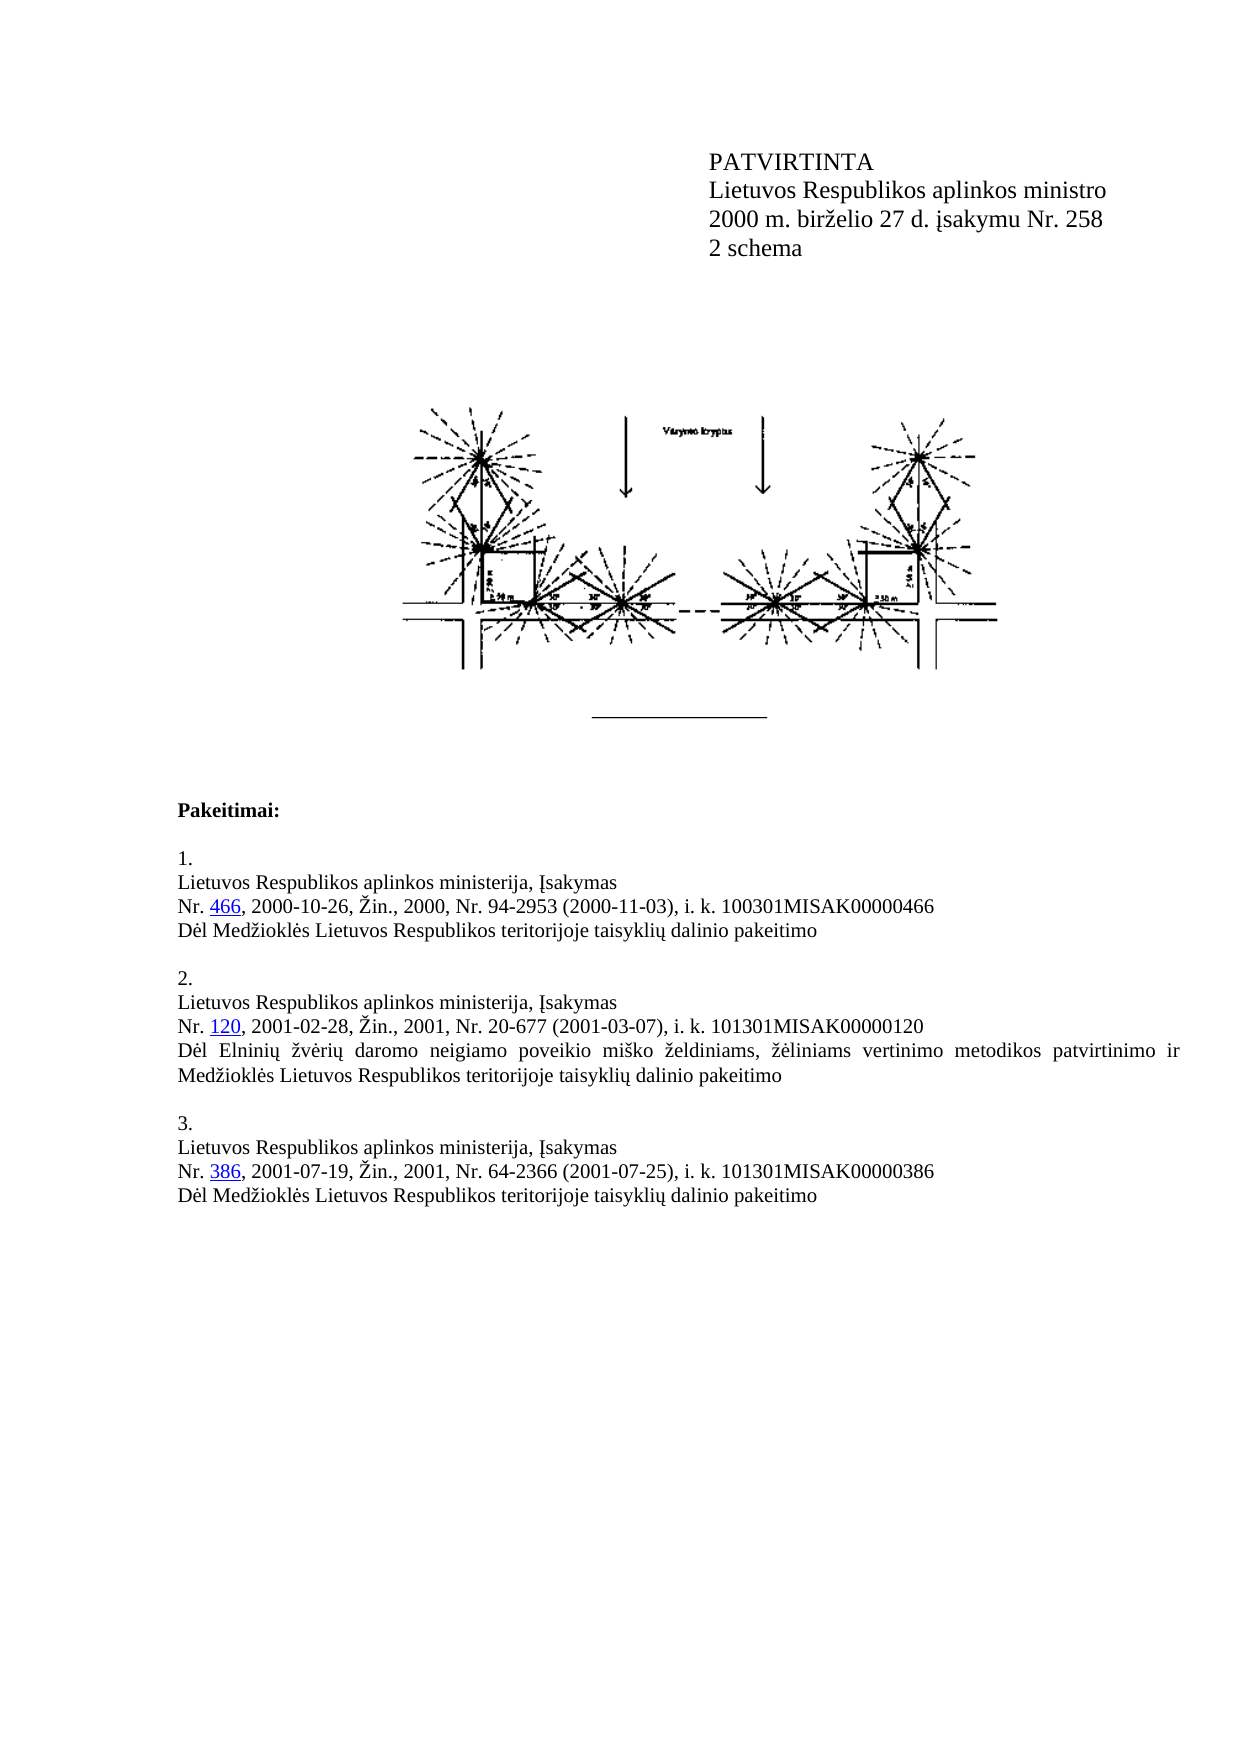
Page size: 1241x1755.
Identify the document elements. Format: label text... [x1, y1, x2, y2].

text Dėl Medžioklės Lietuvos Respublikos teritorijoje taisyklių dalinio pakeitimo [177, 1183, 1181, 1207]
text Lietuvos Respublikos aplinkos ministerija, Įsakymas [177, 870, 1181, 894]
text Pakeitimai: [177, 798, 1181, 822]
text Nr. 120, 2001-02-28, Žin., 2001, Nr. 20-677 (2001-03-07), i. k. 101301MISAK00000120 [177, 1014, 1181, 1038]
text 2 schema [177, 233, 1181, 262]
text ______________ [177, 692, 1181, 721]
text Nr. 466, 2000-10-26, Žin., 2000, Nr. 94-2953 (2000-11-03), i. k. 100301MISAK00000466 [177, 894, 1181, 918]
text Dėl Medžioklės Lietuvos Respublikos teritorijoje taisyklių dalinio pakeitimo [177, 918, 1181, 942]
text 1. [177, 846, 1181, 870]
text Dėl Elninių žvėrių daromo neigiamo poveikio miško želdiniams, žėliniams vertinimo metodikos patvirtinimo ir Medžioklės Lietuvos Respublikos teritorijoje taisyklių dalinio pakeitimo [177, 1038, 1181, 1087]
text Lietuvos Respublikos aplinkos ministro [177, 176, 1181, 204]
text Nr. 386, 2001-07-19, Žin., 2001, Nr. 64-2366 (2001-07-25), i. k. 101301MISAK00000386 [177, 1159, 1181, 1183]
text 3. [177, 1111, 1181, 1135]
text 2000 m. birželio 27 d. įsakymu Nr. 258 [177, 204, 1181, 233]
text PATVIRTINTA [177, 147, 1181, 176]
text Lietuvos Respublikos aplinkos ministerija, Įsakymas [177, 1135, 1181, 1159]
text 2. [177, 966, 1181, 990]
text Lietuvos Respublikos aplinkos ministerija, Įsakymas [177, 990, 1181, 1014]
